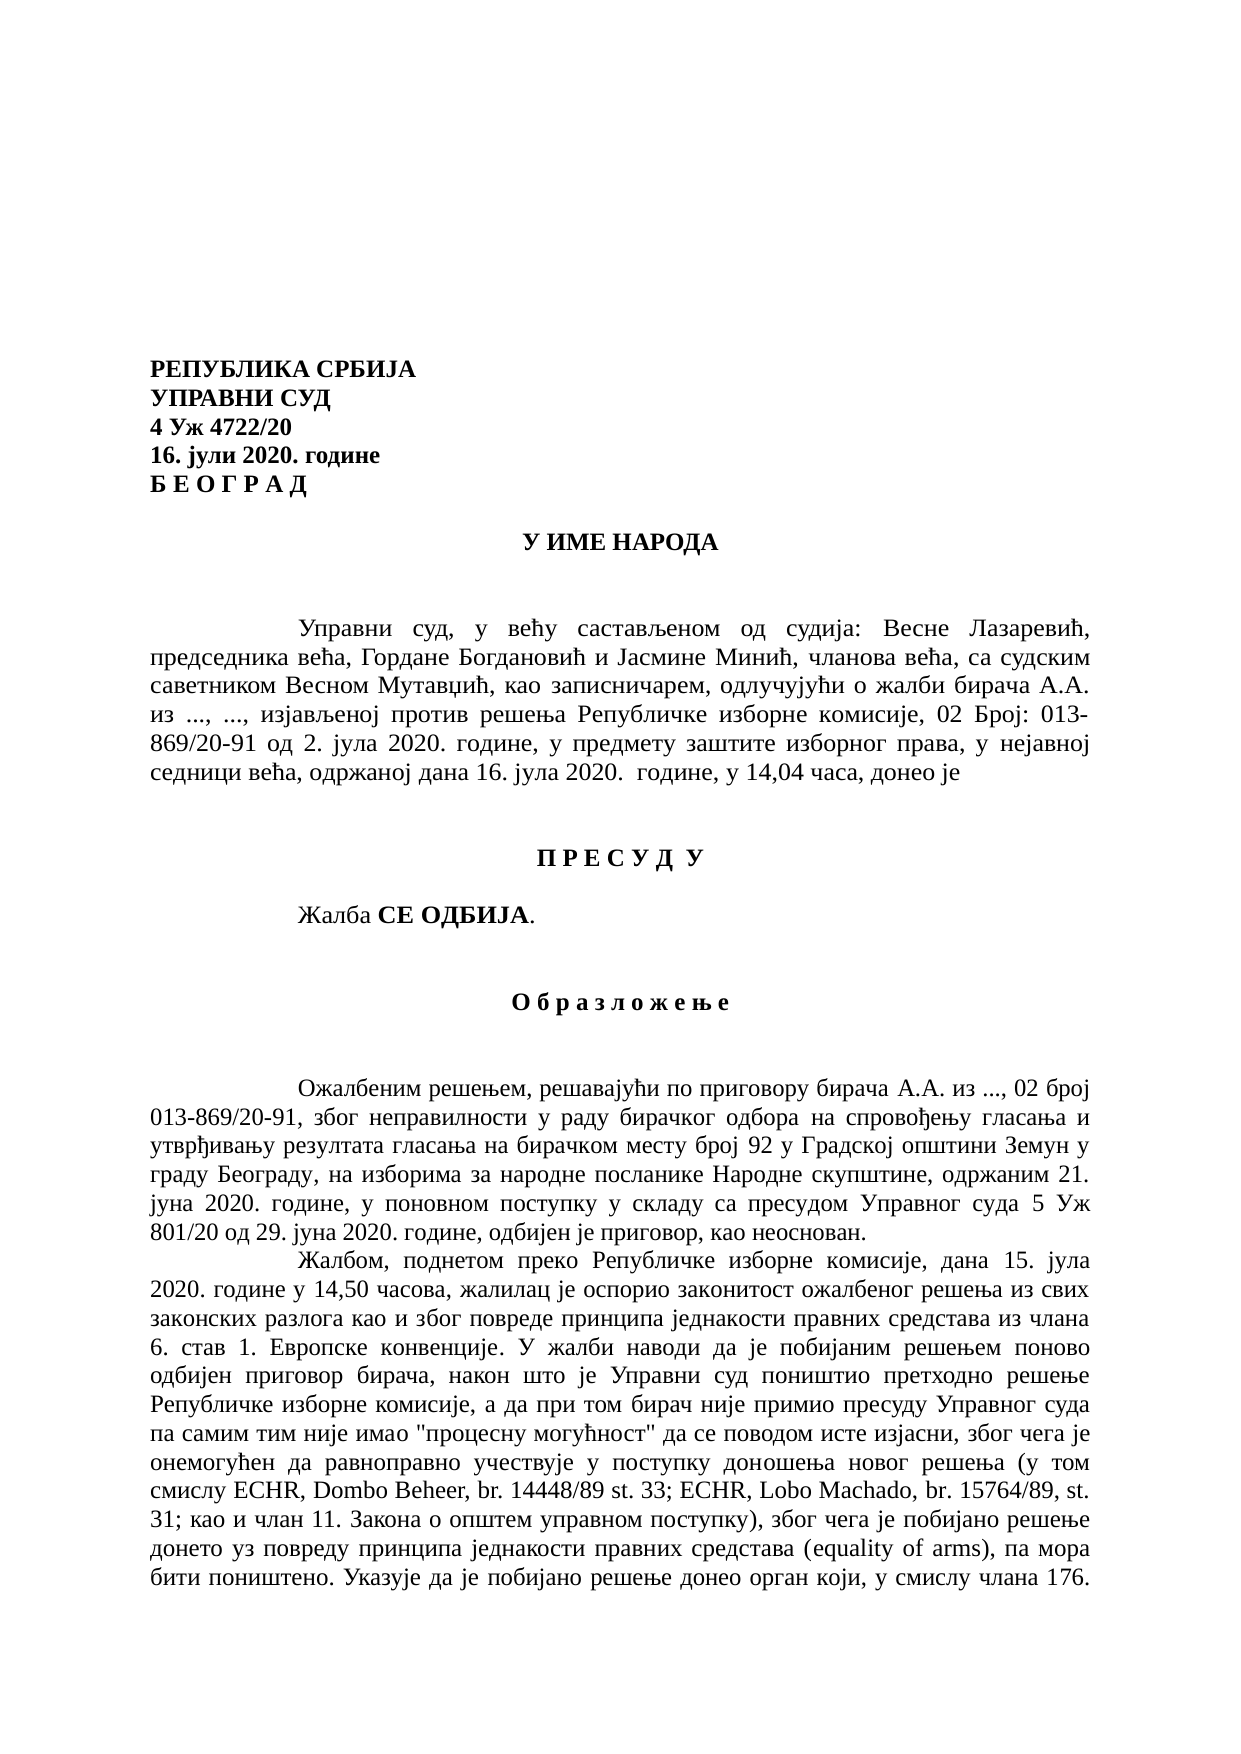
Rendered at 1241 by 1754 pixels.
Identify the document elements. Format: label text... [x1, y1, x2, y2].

text Жалбом, поднетом преко Републичке изборне комисије, дана 15. јула 2020. године у 14,50 часова, жалилац је оспорио законитост ожалбеног решења из свих законских разлога као и због повреде принципа једнакости правних средстава из члана 6. став 1. Европске конвенције. У жалби наводи да је побијаним решењем поново одбијен приговор бирача, након што је Управни суд поништио претходно решење Републичке изборне комисије, а да при том бирач није примио пресуду Управног суда па самим тим није имао "процесну могућност" да се поводом исте изјасни, због чега је онемогућен да равноправно учествује у поступку доношења новог решења (у том смислу ECHR, Dombo Beheer, br. 14448/89 st. 33; ECHR, Lobo Machado, br. 15764/89, st. 31; као и члан 11. Закона о општем управном поступку), због чега је побијано решење донето уз повреду принципа једнакости правних средстава (equality of arms), па мора бити поништено. Указује да је побијано решење донео орган који, у смислу члана 176. [150, 1245, 1090, 1590]
text 16. јули 2020. године [150, 440, 1090, 469]
text Ожалбеним решењем, решавајући по приговору бирача A.A. из ..., 02 број 013-869/20-91, због неправилности у раду бирачког одбора на спровођењу гласања и утврђивању резултата гласања на бирачком месту број 92 у Градској општини Земун у граду Београду, на изборима за народне посланике Народне скупштине, одржаним 21. јуна 2020. године, у поновном поступку у складу са пресудом Управног суда 5 Уж 801/20 од 29. јуна 2020. године, одбијен је приговор, као неоснован. [150, 1073, 1090, 1245]
text РЕПУБЛИКА СРБИЈА [150, 148, 1090, 383]
text Жалба СЕ ОДБИЈА. [150, 900, 1090, 929]
text П Р Е С У Д У [150, 843, 1090, 872]
text УПРАВНИ СУД [150, 383, 1090, 412]
text О б р а з л о ж е њ е [150, 987, 1090, 1015]
text У ИМЕ НАРОДА [150, 527, 1090, 555]
text 4 Уж 4722/20 [150, 412, 1090, 440]
text Б Е О Г Р А Д [150, 469, 1090, 498]
text Управни суд, у већу састављеном од судија: Весне Лазаревић, председника већа, Гордане Богдановић и Јасмине Минић, чланова већа, са судским саветником Весном Мутавџић, као записничарем, одлучујући о жалби бирача A.A. из ..., ..., изјављеној против решења Републичке изборне комисије, 02 Број: 013-869/20-91 од 2. јула 2020. године, у предмету заштите изборног права, у нејавној седници већа, одржаној дана 16. јула 2020. године, у 14,04 часа, донео је [150, 613, 1090, 785]
